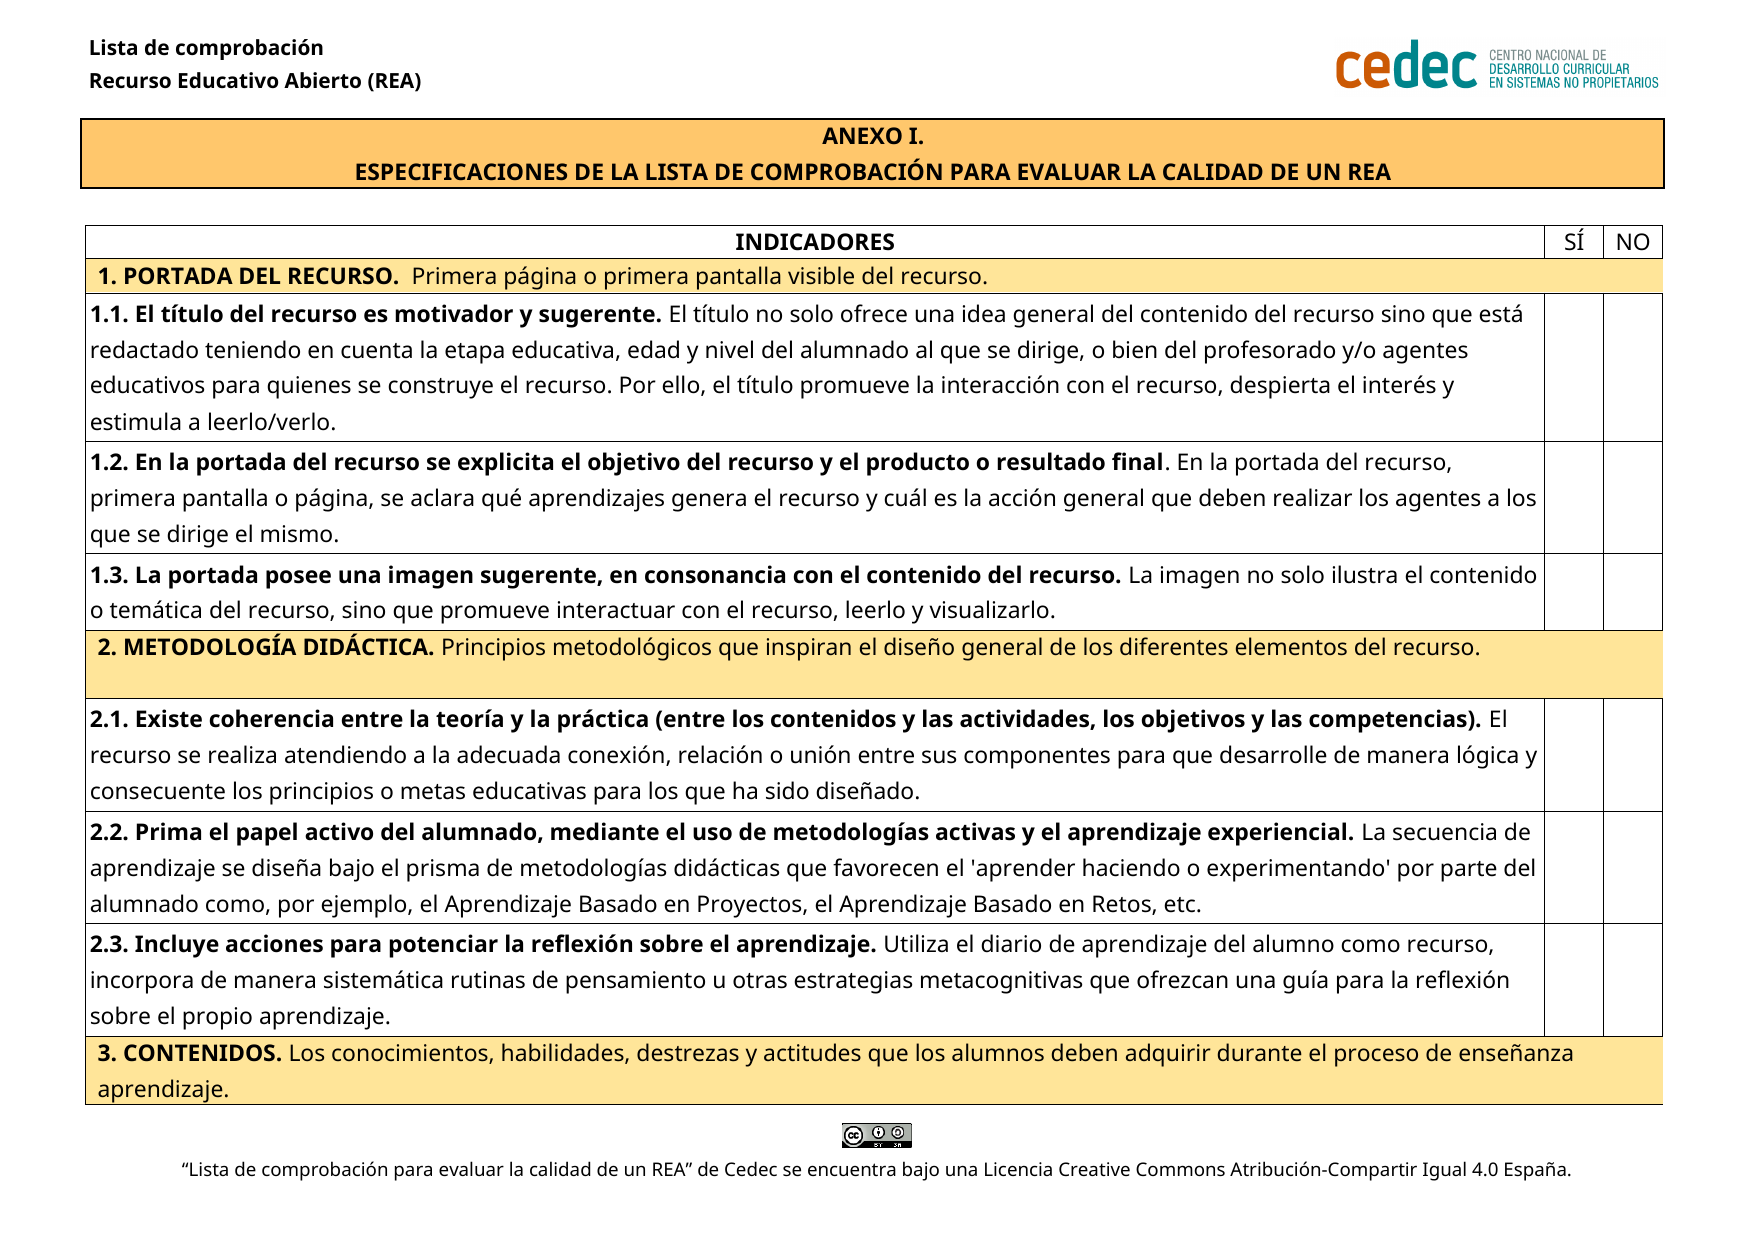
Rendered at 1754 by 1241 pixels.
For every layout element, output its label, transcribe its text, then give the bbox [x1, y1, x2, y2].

table_cell [1545, 924, 1603, 1036]
table_cell 2.2. Prima el papel activo del alumnado, mediante el uso de metodologías activas y el aprendizaje experiencial. La secuencia de aprendizaje se diseña bajo el prisma de metodologías didácticas que favorecen el 'aprender haciendo o experimentando' por parte del alumnado como, por ejemplo, el Aprendizaje Basado en Proyectos, el Aprendizaje Basado en Retos, etc. [86, 812, 1544, 923]
picture [842, 1123, 912, 1148]
table_header INDICADORES [86, 226, 1544, 258]
table_cell 1.1. El título del recurso es motivador y sugerente. El título no solo ofrece una idea general del contenido del recurso sino que está redactado teniendo en cuenta la etapa educativa, edad y nivel del alumnado al que se dirige, o bien del profesorado y/o agentes educativos para quienes se construye el recurso. Por ello, el título promueve la interacción con el recurso, despierta el interés y estimula a leerlo/verlo. [86, 294, 1544, 441]
table_cell [1604, 294, 1662, 441]
table_cell [1545, 812, 1603, 923]
table_header SÍ [1545, 226, 1603, 258]
table_cell [1604, 699, 1662, 811]
table_cell 1.2. En la portada del recurso se explicita el objetivo del recurso y el producto o resultado final. En la portada del recurso, primera pantalla o página, se aclara qué aprendizajes genera el recurso y cuál es la acción general que deben realizar los agentes a los que se dirige el mismo. [86, 442, 1544, 553]
table_cell 1.3. La portada posee una imagen sugerente, en consonancia con el contenido del recurso. La imagen no solo ilustra el contenido o temática del recurso, sino que promueve interactuar con el recurso, leerlo y visualizarlo. [86, 554, 1544, 630]
table_cell [1604, 812, 1662, 923]
table_cell [1604, 924, 1662, 1036]
table_cell [1604, 554, 1662, 630]
table_header ANEXO I. ESPECIFICACIONES DE LA LISTA DE COMPROBACIÓN PARA EVALUAR LA CALIDAD DE UN REA [82, 120, 1663, 187]
table_header NO [1604, 226, 1662, 258]
table_cell 2.1. Existe coherencia entre la teoría y la práctica (entre los contenidos y las actividades, los objetivos y las competencias). El recurso se realiza atendiendo a la adecuada conexión, relación o unión entre sus componentes para que desarrolle de manera lógica y consecuente los principios o metas educativas para los que ha sido diseñado. [86, 699, 1544, 811]
table_cell 2.3. Incluye acciones para potenciar la reflexión sobre el aprendizaje. Utiliza el diario de aprendizaje del alumno como recurso, incorpora de manera sistemática rutinas de pensamiento u otras estrategias metacognitivas que ofrezcan una guía para la reflexión sobre el propio aprendizaje. [86, 924, 1544, 1036]
table_cell [1545, 699, 1603, 811]
table_cell [1545, 554, 1603, 630]
picture [1334, 37, 1666, 97]
table_cell [1604, 442, 1662, 553]
table_cell 1. PORTADA DEL RECURSO. Primera página o primera pantalla visible del recurso. [86, 259, 1663, 292]
table_cell [1545, 294, 1603, 441]
table_cell [1545, 442, 1603, 553]
table_cell 3. CONTENIDOS. Los conocimientos, habilidades, destrezas y actitudes que los alumnos deben adquirir durante el proceso de enseñanza aprendizaje. [86, 1037, 1663, 1104]
table_cell 2. METODOLOGÍA DIDÁCTICA. Principios metodológicos que inspiran el diseño general de los diferentes elementos del recurso. [86, 631, 1663, 698]
